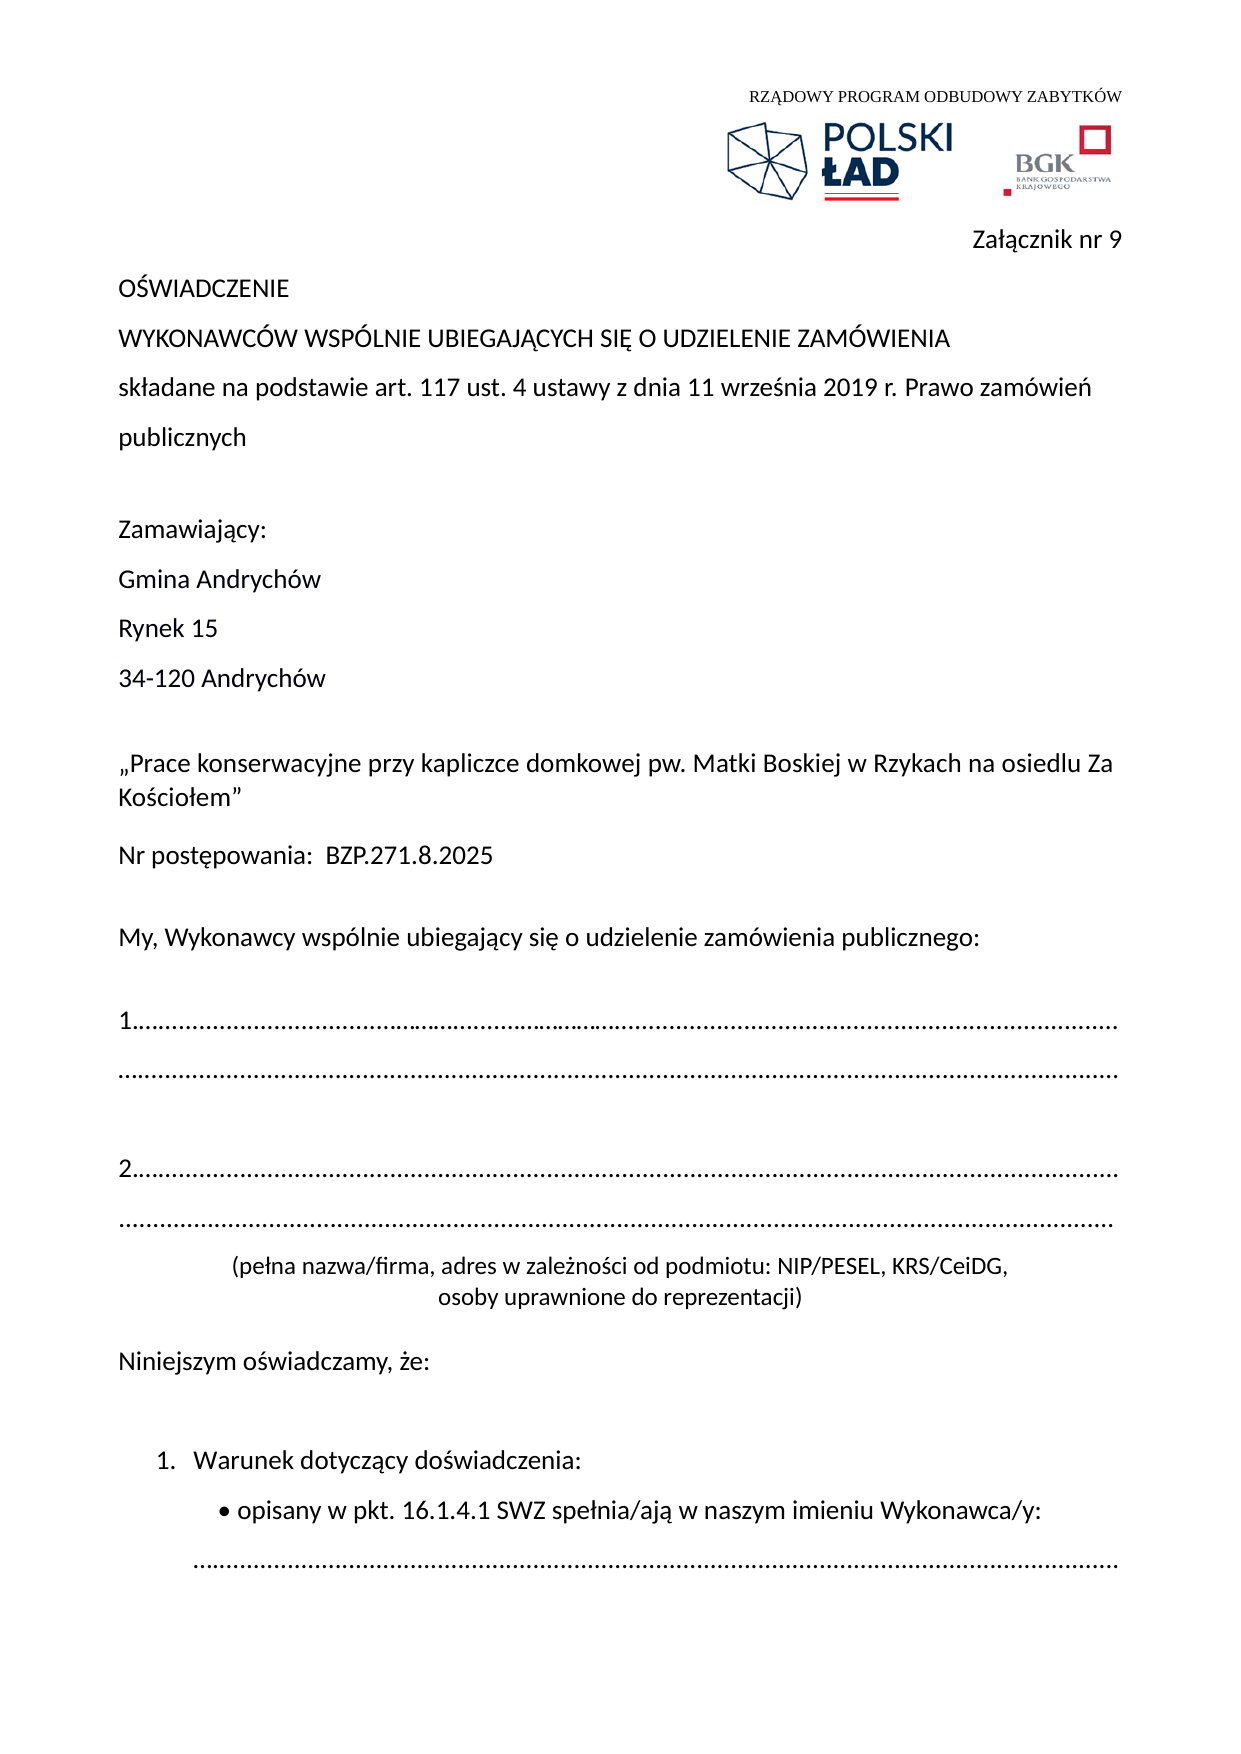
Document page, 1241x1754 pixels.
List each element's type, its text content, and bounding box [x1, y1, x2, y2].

list …................................................................................................................................................ [118, 1052, 1122, 1085]
text OŚWIADCZENIE [118, 272, 1122, 305]
text (pełna nazwa/firma, adres w zależności od podmiotu: NIP/PESEL, KRS/CeiDG, [118, 1250, 1122, 1281]
text osoby uprawnione do reprezentacji) [118, 1281, 1122, 1311]
text WYKONAWCÓW WSPÓLNIE UBIEGAJĄCYCH SIĘ O UDZIELENIE ZAMÓWIENIA [118, 321, 1122, 354]
list • opisany w pkt. 16.1.4.1 SWZ spełnia/ają w naszym imieniu Wykonawca/y: …..................................................................................................................................... [156, 1493, 1122, 1575]
text Rynek 15 [118, 612, 1122, 645]
text 34-120 Andrychów [118, 661, 1122, 694]
text Gmina Andrychów [118, 562, 1122, 595]
picture [720, 111, 1120, 209]
list Warunek dotyczący doświadczenia: [156, 1443, 1122, 1476]
text Niniejszym oświadczamy, że: [118, 1344, 1122, 1377]
text Nr postępowania: BZP.271.8.2025 [118, 838, 1122, 871]
list …............................................................................................................................................................................................................................................................................................... [118, 1151, 1122, 1234]
text składane na podstawie art. 117 ust. 4 ustawy z dnia 11 września 2019 r. Prawo zamówień publicznych [118, 371, 1122, 453]
list „Prace konserwacyjne przy kapliczce domkowej pw. Matki Boskiej w Rzykach na osiedlu Za Kościołem” [118, 747, 1122, 813]
text My, Wykonawcy wspólnie ubiegający się o udzielenie zamówienia publicznego: [118, 920, 1122, 953]
list …...................................………..........…………….......................................................................... [118, 1003, 1122, 1036]
text Załącznik nr 9 [118, 222, 1122, 255]
text Zamawiający: [118, 513, 1122, 546]
